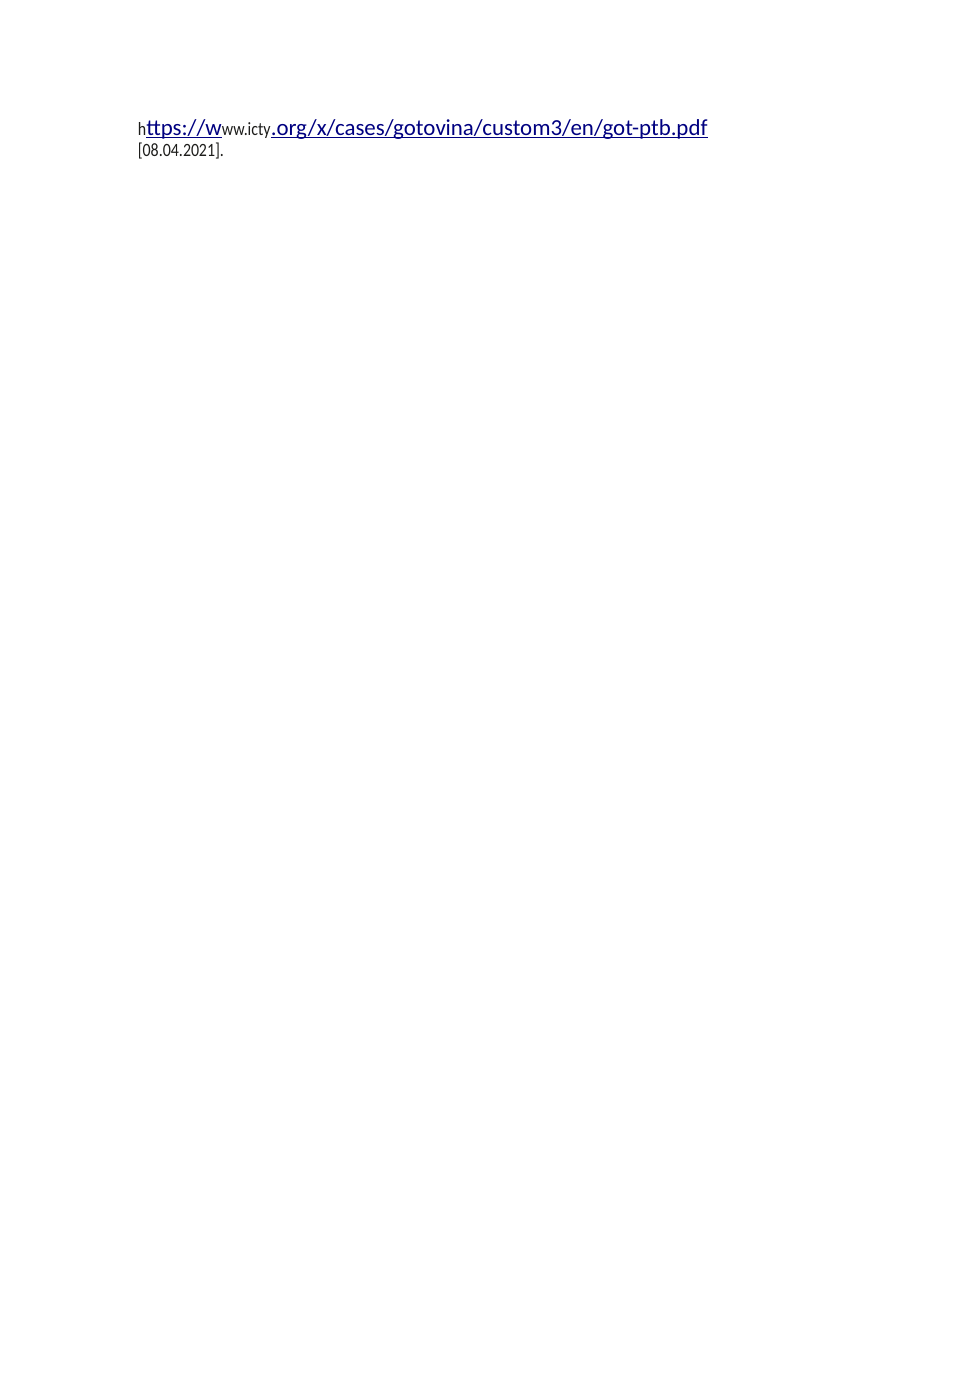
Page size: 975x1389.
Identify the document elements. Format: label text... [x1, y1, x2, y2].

list https://www.icty.org/x/cases/gotovina/custom3/en/got-ptb.pdf [08.04.2021]. [108, 118, 759, 160]
